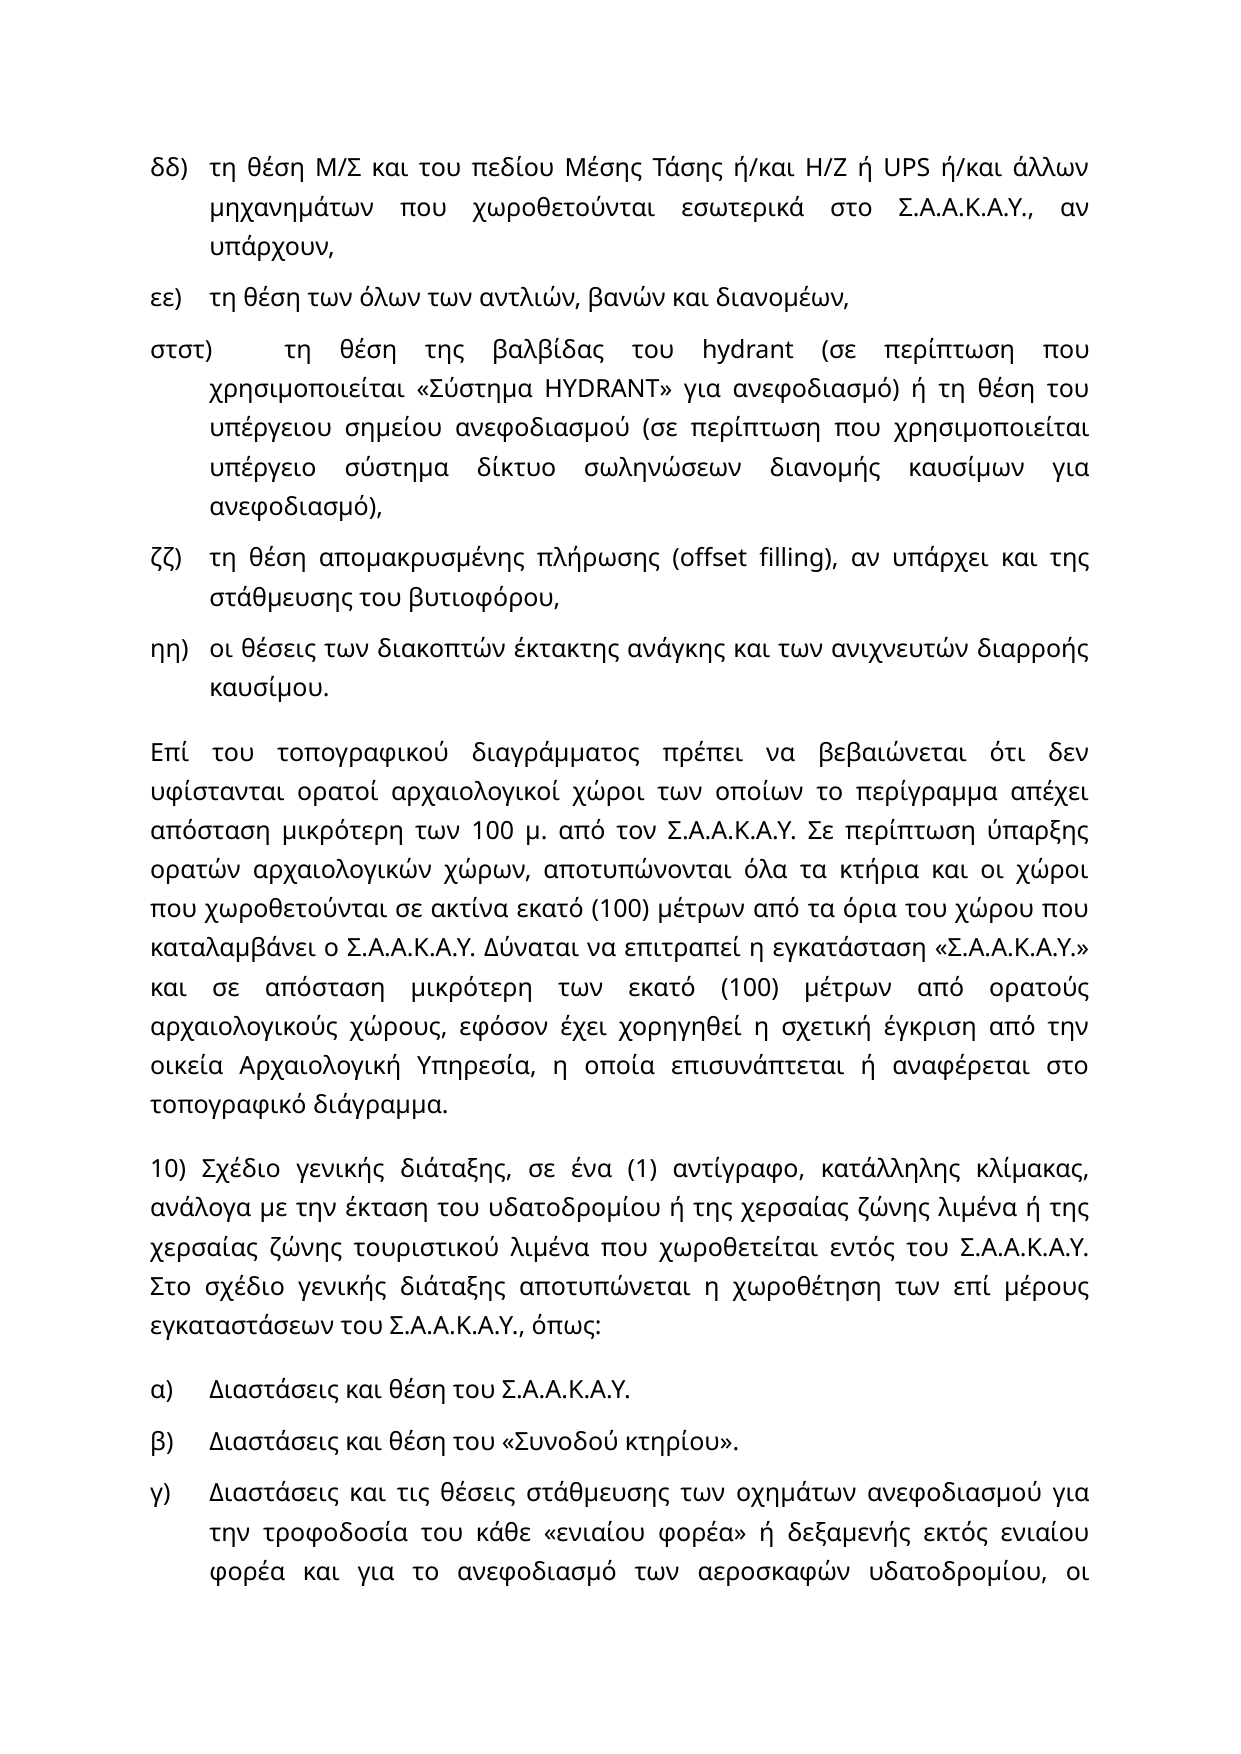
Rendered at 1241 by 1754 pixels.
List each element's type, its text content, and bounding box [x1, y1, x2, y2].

list εε) τη θέση των όλων των αντλιών, βανών και διανομέων, [150, 280, 1090, 314]
list δδ) τη θέση Μ/Σ και του πεδίου Μέσης Τάσης ή/και Η/Ζ ή UPS ή/και άλλων μηχανημάτων που χωροθετούνται εσωτερικά στο Σ.Α.Α.Κ.Α.Υ., αν υπάρχουν, [150, 150, 1090, 262]
text Επί του τοπογραφικού διαγράμματος πρέπει να βεβαιώνεται ότι δεν υφίστανται ορατοί αρχαιολογικοί χώροι των οποίων το περίγραμμα απέχει απόσταση μικρότερη των 100 μ. από τον Σ.Α.Α.Κ.Α.Υ. Σε περίπτωση ύπαρξης ορατών αρχαιολογικών χώρων, αποτυπώνονται όλα τα κτήρια και οι χώροι που χωροθετούνται σε ακτίνα εκατό (100) μέτρων από τα όρια του χώρου που καταλαμβάνει ο Σ.Α.Α.Κ.Α.Υ. Δύναται να επιτραπεί η εγκατάσταση «Σ.Α.Α.Κ.Α.Υ.» και σε απόσταση μικρότερη των εκατό (100) μέτρων από ορατούς αρχαιολογικούς χώρους, εφόσον έχει χορηγηθεί η σχετική έγκριση από την οικεία Αρχαιολογική Υπηρεσία, η οποία επισυνάπτεται ή αναφέρεται στο τοπογραφικό διάγραμμα. [150, 734, 1090, 1121]
list γ) Διαστάσεις και τις θέσεις στάθμευσης των οχημάτων ανεφοδιασμού για την τροφοδοσία του κάθε «ενιαίου φορέα» ή δεξαμενής εκτός ενιαίου φορέα και για το ανεφοδιασμό των αεροσκαφών υδατοδρομίου, οι [150, 1475, 1090, 1587]
list στστ) τη θέση της βαλβίδας του hydrant (σε περίπτωση που χρησιμοποιείται «Σύστημα HYDRANT» για ανεφοδιασμό) ή τη θέση του υπέργειου σημείου ανεφοδιασμού (σε περίπτωση που χρησιμοποιείται υπέργειο σύστημα δίκτυο σωληνώσεων διανομής καυσίμων για ανεφοδιασμό), [150, 332, 1090, 522]
text 10) Σχέδιο γενικής διάταξης, σε ένα (1) αντίγραφο, κατάλληλης κλίμακας, ανάλογα με την έκταση του υδατοδρομίου ή της χερσαίας ζώνης λιμένα ή της χερσαίας ζώνης τουριστικού λιμένα που χωροθετείται εντός του Σ.Α.Α.Κ.Α.Υ. Στο σχέδιο γενικής διάταξης αποτυπώνεται η χωροθέτηση των επί μέρους εγκαταστάσεων του Σ.Α.Α.Κ.Α.Υ., όπως: [150, 1151, 1090, 1342]
list ζζ) τη θέση απομακρυσμένης πλήρωσης (offset filling), αν υπάρχει και της στάθμευσης του βυτιοφόρου, [150, 540, 1090, 613]
list ηη) οι θέσεις των διακοπτών έκτακτης ανάγκης και των ανιχνευτών διαρροής καυσίμου. [150, 631, 1090, 704]
list α) Διαστάσεις και θέση του Σ.Α.Α.Κ.Α.Υ. [150, 1372, 1090, 1406]
list β) Διαστάσεις και θέση του «Συνοδού κτηρίου». [150, 1423, 1090, 1457]
